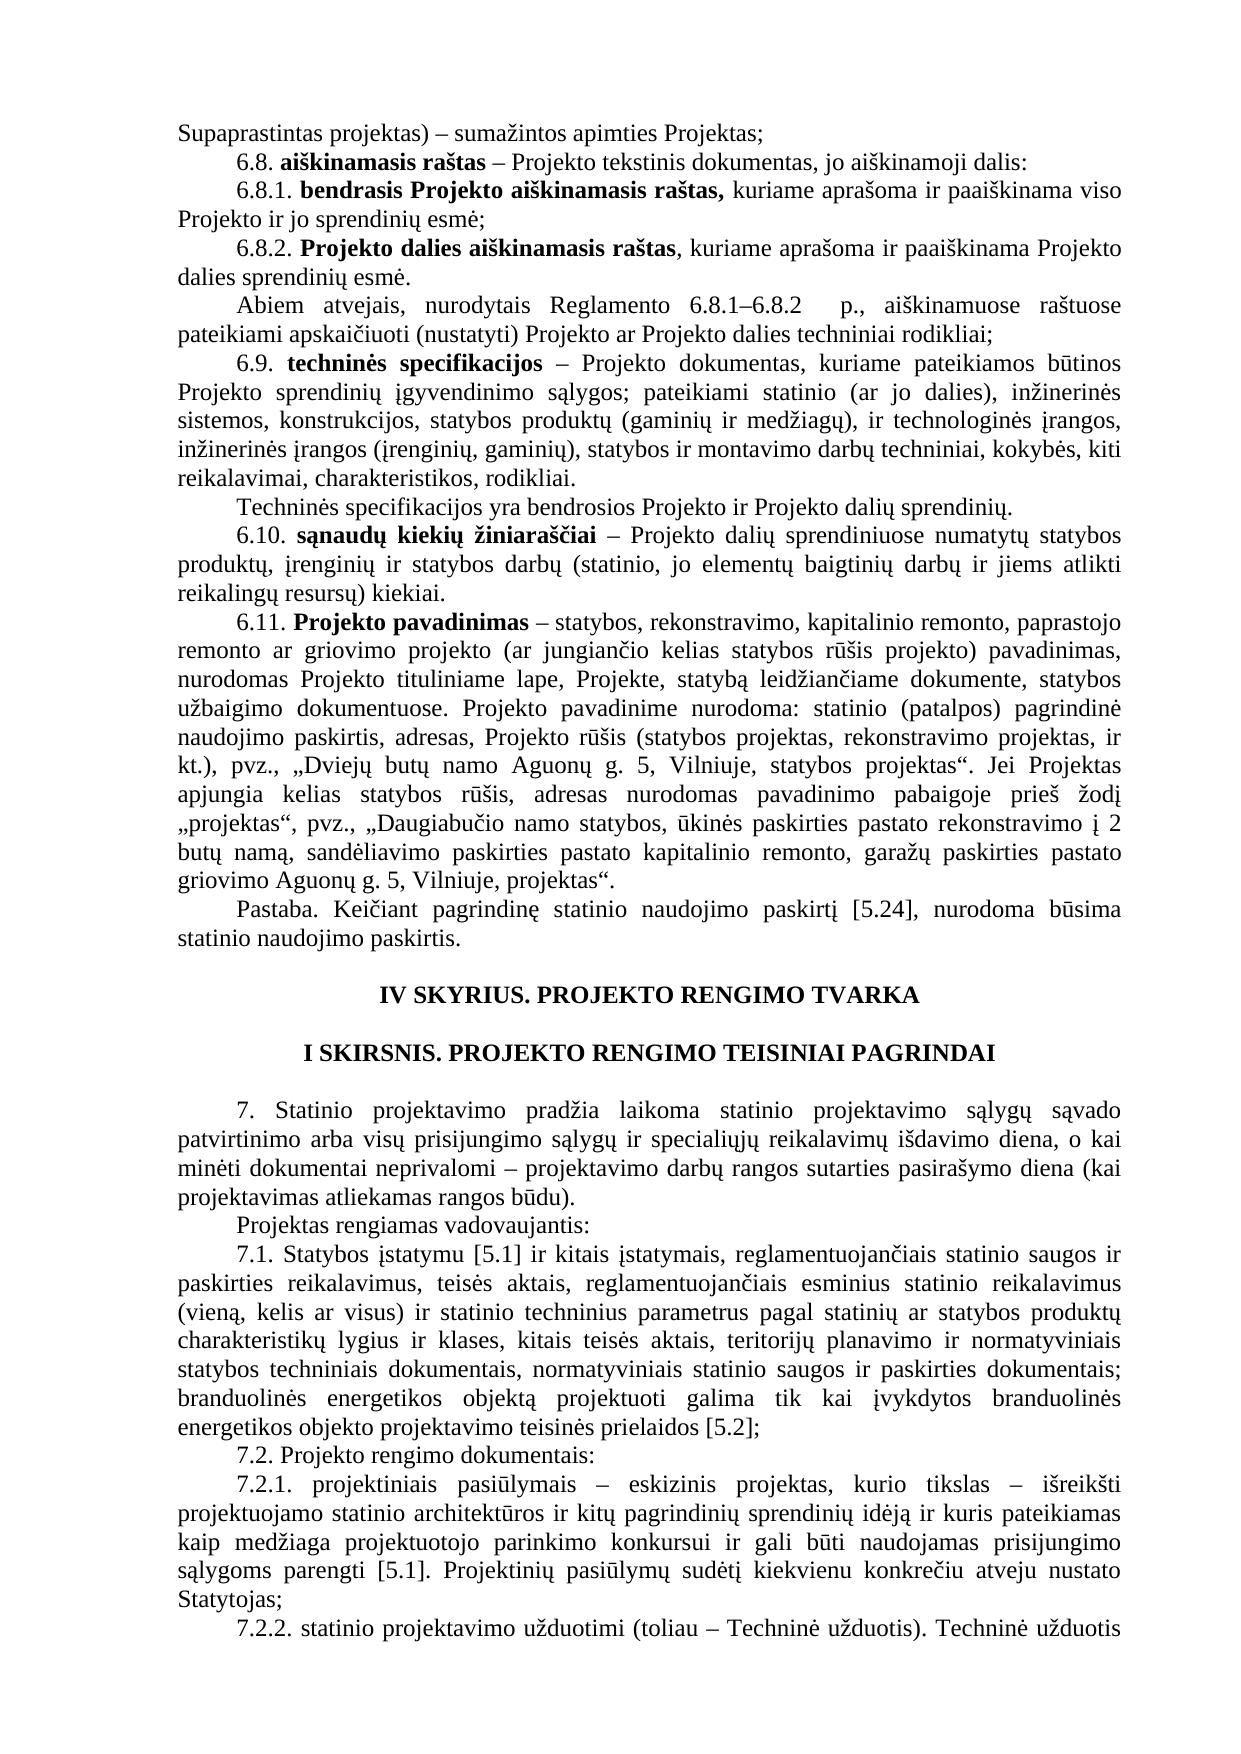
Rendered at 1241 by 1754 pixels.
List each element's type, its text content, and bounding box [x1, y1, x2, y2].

text Techninės specifikacijos yra bendrosios Projekto ir Projekto dalių sprendinių. [177, 492, 1122, 521]
text 7. Statinio projektavimo pradžia laikoma statinio projektavimo sąlygų sąvado patvirtinimo arba visų prisijungimo sąlygų ir specialiųjų reikalavimų išdavimo diena, o kai minėti dokumentai neprivalomi – projektavimo darbų rangos sutarties pasirašymo diena (kai projektavimas atliekamas rangos būdu). [177, 1096, 1122, 1211]
text Abiem atvejais, nurodytais Reglamento 6.8.1–6.8.2 p., aiškinamuose raštuose pateikiami apskaičiuoti (nustatyti) Projekto ar Projekto dalies techniniai rodikliai; [177, 291, 1122, 348]
text 6.8.2. Projekto dalies aiškinamasis raštas, kuriame aprašoma ir paaiškinama Projekto dalies sprendinių esmė. [177, 233, 1122, 291]
text IV skyrius. PROJEKTo rengimo tvarka [177, 981, 1122, 1009]
text 7.1. Statybos įstatymu [5.1] ir kitais įstatymais, reglamentuojančiais statinio saugos ir paskirties reikalavimus, teisės aktais, reglamentuojančiais esminius statinio reikalavimus (vieną, kelis ar visus) ir statinio techninius parametrus pagal statinių ar statybos produktų charakteristikų lygius ir klases, kitais teisės aktais, teritorijų planavimo ir normatyviniais statybos techniniais dokumentais, normatyviniais statinio saugos ir paskirties dokumentais; branduolinės energetikos objektą projektuoti galima tik kai įvykdytos branduolinės energetikos objekto projektavimo teisinės prielaidos [5.2]; [177, 1239, 1122, 1441]
text 6.9. techninės specifikacijos – Projekto dokumentas, kuriame pateikiamos būtinos Projekto sprendinių įgyvendinimo sąlygos; pateikiami statinio (ar jo dalies), inžinerinės sistemos, konstrukcijos, statybos produktų (gaminių ir medžiagų), ir technologinės įrangos, inžinerinės įrangos (įrenginių, gaminių), statybos ir montavimo darbų techniniai, kokybės, kiti reikalavimai, charakteristikos, rodikliai. [177, 348, 1122, 492]
text Projektas rengiamas vadovaujantis: [177, 1211, 1122, 1239]
text 6.8. aiškinamasis raštas – Projekto tekstinis dokumentas, jo aiškinamoji dalis: [177, 147, 1122, 176]
text 7.2.1. projektiniais pasiūlymais – eskizinis projektas, kurio tikslas – išreikšti projektuojamo statinio architektūros ir kitų pagrindinių sprendinių idėją ir kuris pateikiamas kaip medžiaga projektuotojo parinkimo konkursui ir gali būti naudojamas prisijungimo sąlygoms parengti [5.1]. Projektinių pasiūlymų sudėtį kiekvienu konkrečiu atveju nustato Statytojas; [177, 1469, 1122, 1613]
text 6.11. Projekto pavadinimas – statybos, rekonstravimo, kapitalinio remonto, paprastojo remonto ar griovimo projekto (ar jungiančio kelias statybos rūšis projekto) pavadinimas, nurodomas Projekto tituliniame lape, Projekte, statybą leidžiančiame dokumente, statybos užbaigimo dokumentuose. Projekto pavadinime nurodoma: statinio (patalpos) pagrindinė naudojimo paskirtis, adresas, Projekto rūšis (statybos projektas, rekonstravimo projektas, ir kt.), pvz., „Dviejų butų namo Aguonų g. 5, Vilniuje, statybos projektas“. Jei Projektas apjungia kelias statybos rūšis, adresas nurodomas pavadinimo pabaigoje prieš žodį „projektas“, pvz., „Daugiabučio namo statybos, ūkinės paskirties pastato rekonstravimo į 2 butų namą, sandėliavimo paskirties pastato kapitalinio remonto, garažų paskirties pastato griovimo Aguonų g. 5, Vilniuje, projektas“. [177, 607, 1122, 894]
text Supaprastintas projektas) – sumažintos apimties Projektas; [177, 118, 1122, 147]
text 7.2. Projekto rengimo dokumentais: [177, 1441, 1122, 1469]
text 6.8.1. bendrasis Projekto aiškinamasis raštas, kuriame aprašoma ir paaiškinama viso Projekto ir jo sprendinių esmė; [177, 176, 1122, 233]
text Pastaba. Keičiant pagrindinę statinio naudojimo paskirtį [5.24], nurodoma būsima statinio naudojimo paskirtis. [177, 894, 1122, 952]
text 6.10. sąnaudų kiekių žiniaraščiai – Projekto dalių sprendiniuose numatytų statybos produktų, įrenginių ir statybos darbų (statinio, jo elementų baigtinių darbų ir jiems atlikti reikalingų resursų) kiekiai. [177, 521, 1122, 607]
text I skirsnis. Projekto RENGIMO Teisiniai pagrindai [177, 1038, 1122, 1067]
text 7.2.2. statinio projektavimo užduotimi (toliau – Techninė užduotis). Techninė užduotis [177, 1613, 1122, 1642]
